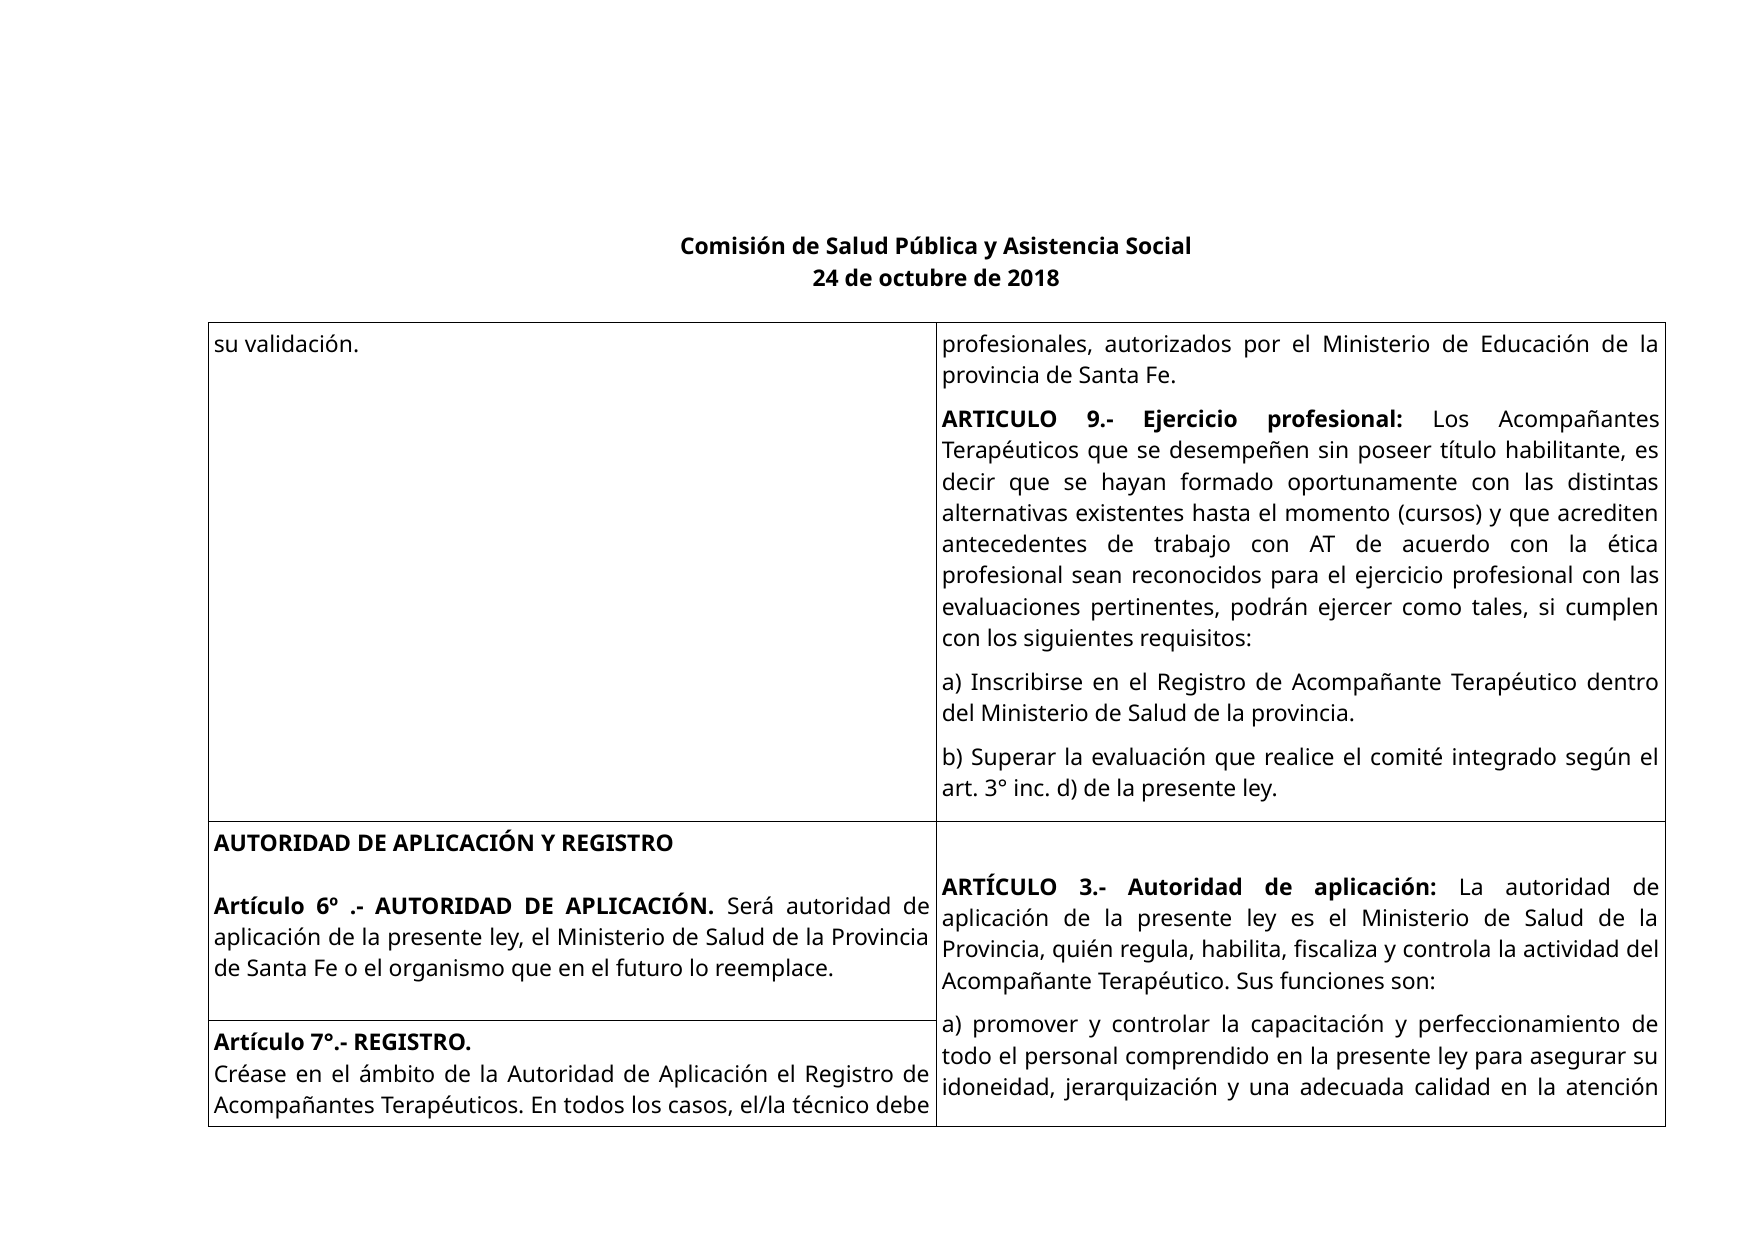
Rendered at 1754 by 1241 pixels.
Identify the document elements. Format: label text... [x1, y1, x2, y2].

table_cell su validación. [209, 323, 936, 821]
table_cell AUTORIDAD DE APLICACIÓN Y REGISTRO Artículo 6º .- AUTORIDAD DE APLICACIÓN. Será autoridad de aplicación de la presente ley, el Ministerio de Salud de la Provincia de Santa Fe o el organismo que en el futuro lo reemplace. [209, 822, 936, 1020]
table_cell ARTÍCULO 3.- Autoridad de aplicación: La autoridad de aplicación de la presente ley es el Ministerio de Salud de la Provincia, quién regula, habilita, fiscaliza y controla la actividad del Acompañante Terapéutico. Sus funciones son: a) promover y controlar la capacitación y perfeccionamiento de todo el personal comprendido en la presente ley para asegurar su idoneidad, jerarquización y una adecuada calidad en la atención [937, 822, 1665, 1126]
table_cell profesionales, autorizados por el Ministerio de Educación de la provincia de Santa Fe. ARTICULO 9.- Ejercicio profesional: Los Acompañantes Terapéuticos que se desempeñen sin poseer título habilitante, es decir que se hayan formado oportunamente con las distintas alternativas existentes hasta el momento (cursos) y que acrediten antecedentes de trabajo con AT de acuerdo con la ética profesional sean reconocidos para el ejercicio profesional con las evaluaciones pertinentes, podrán ejercer como tales, si cumplen con los siguientes requisitos: a) Inscribirse en el Registro de Acompañante Terapéutico dentro del Ministerio de Salud de la provincia. b) Superar la evaluación que realice el comité integrado según el art. 3° inc. d) de la presente ley. [937, 323, 1665, 821]
table_cell Artículo 7°.- REGISTRO. Créase en el ámbito de la Autoridad de Aplicación el Registro de Acompañantes Terapéuticos. En todos los casos, el/la técnico debe [209, 1021, 936, 1126]
